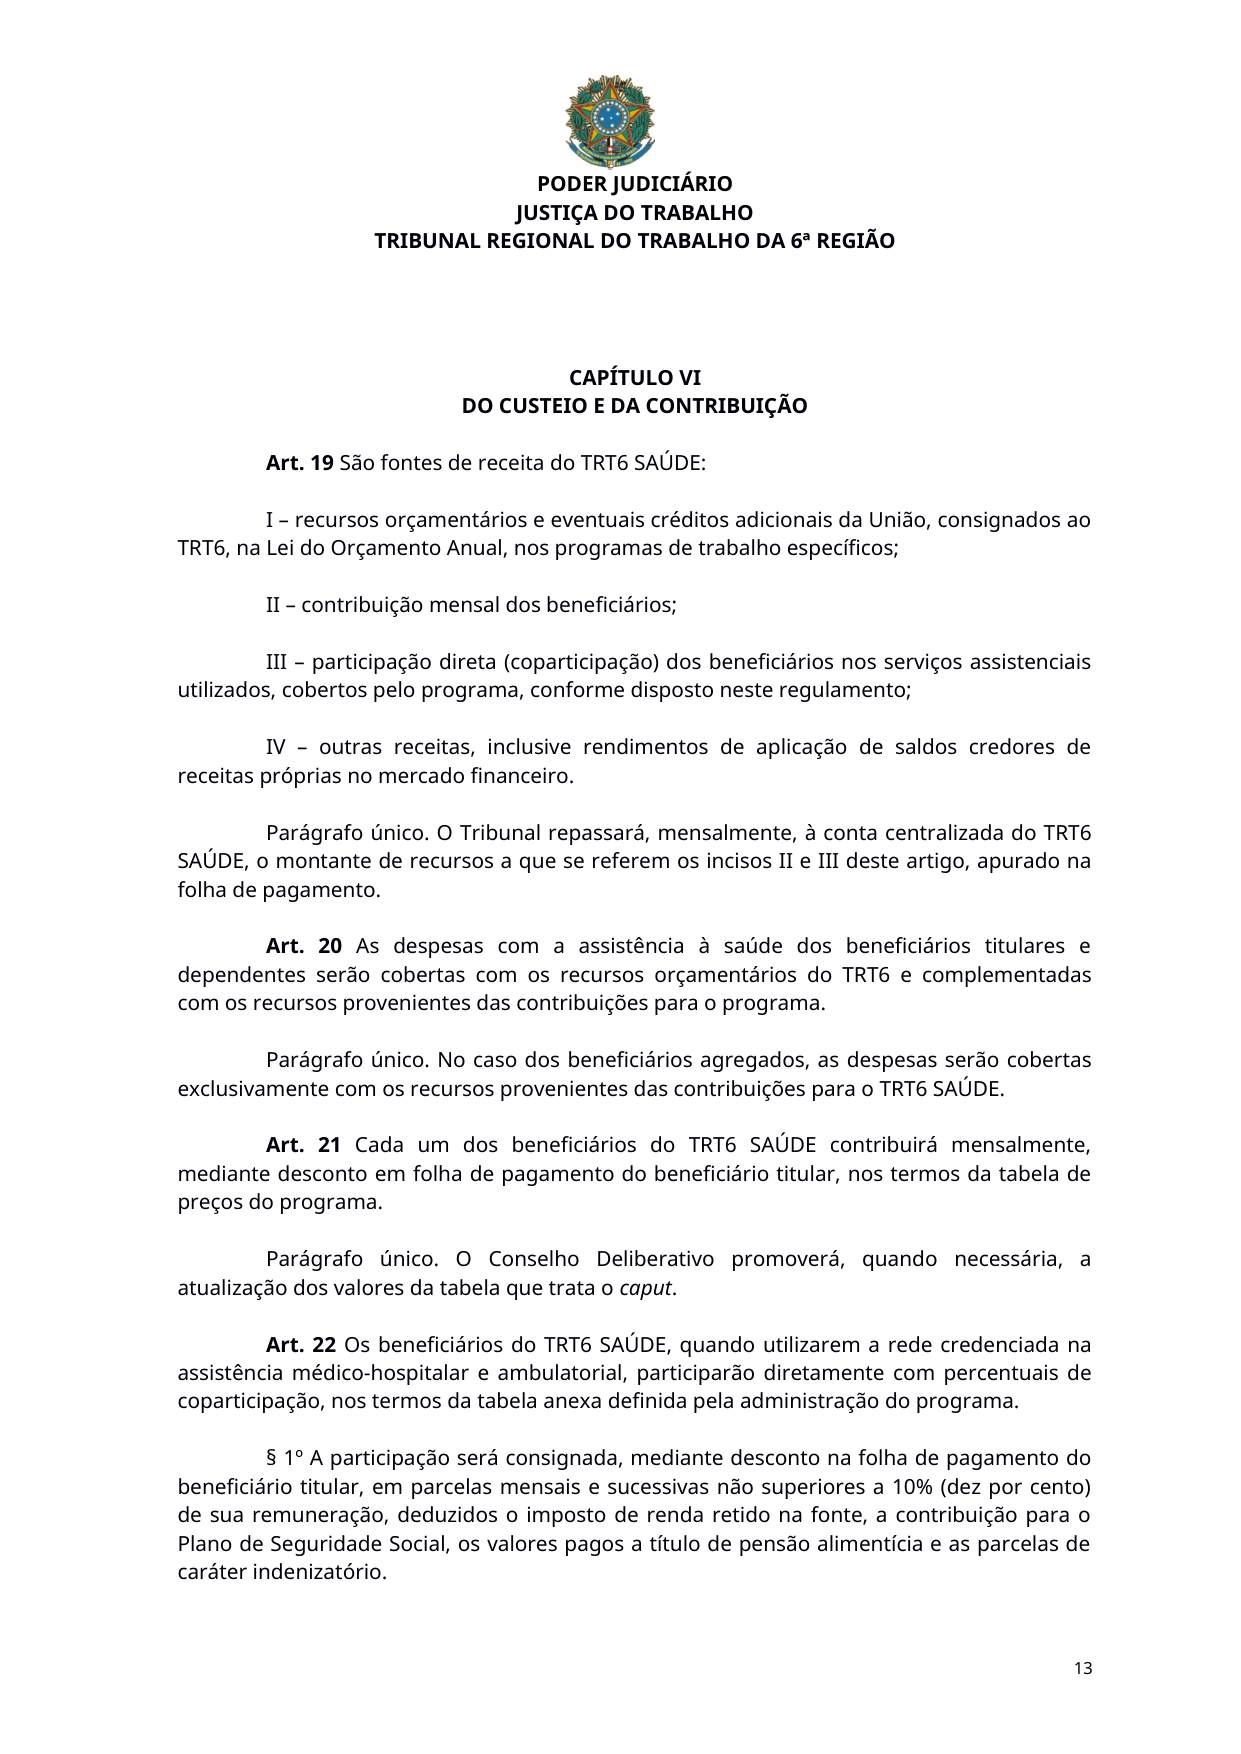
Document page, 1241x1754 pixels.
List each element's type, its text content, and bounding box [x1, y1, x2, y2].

text Art. 19 São fontes de receita do TRT6 SAÚDE: [177, 448, 1092, 477]
text II – contribuição mensal dos beneficiários; [177, 590, 1092, 619]
text Parágrafo único. O Conselho Deliberativo promoverá, quando necessária, a atualização dos valores da tabela que trata o caput. [177, 1244, 1092, 1301]
text Art. 22 Os beneficiários do TRT6 SAÚDE, quando utilizarem a rede credenciada na assistência médico-hospitalar e ambulatorial, participarão diretamente com percentuais de coparticipação, nos termos da tabela anexa definida pela administração do programa. [177, 1330, 1092, 1415]
text § 1º A participação será consignada, mediante desconto na folha de pagamento do beneficiário titular, em parcelas mensais e sucessivas não superiores a 10% (dez por cento) de sua remuneração, deduzidos o imposto de renda retido na fonte, a contribuição para o Plano de Seguridade Social, os valores pagos a título de pensão alimentícia e as parcelas de caráter indenizatório. [177, 1443, 1092, 1586]
subtitle CAPÍTULO VI [177, 363, 1092, 391]
picture [565, 75, 655, 170]
text IV – outras receitas, inclusive rendimentos de aplicação de saldos credores de receitas próprias no mercado financeiro. [177, 732, 1092, 789]
text I – recursos orçamentários e eventuais créditos adicionais da União, consignados ao TRT6, na Lei do Orçamento Anual, nos programas de trabalho específicos; [177, 505, 1092, 562]
subtitle DO CUSTEIO E DA CONTRIBUIÇÃO [177, 391, 1092, 420]
text Art. 20 As despesas com a assistência à saúde dos beneficiários titulares e dependentes serão cobertas com os recursos orçamentários do TRT6 e complementadas com os recursos provenientes das contribuições para o programa. [177, 932, 1092, 1017]
text Parágrafo único. O Tribunal repassará, mensalmente, à conta centralizada do TRT6 SAÚDE, o montante de recursos a que se referem os incisos II e III deste artigo, apurado na folha de pagamento. [177, 818, 1092, 903]
text Art. 21 Cada um dos beneficiários do TRT6 SAÚDE contribuirá mensalmente, mediante desconto em folha de pagamento do beneficiário titular, nos termos da tabela de preços do programa. [177, 1131, 1092, 1216]
text III – participação direta (coparticipação) dos beneficiários nos serviços assistenciais utilizados, cobertos pelo programa, conforme disposto neste regulamento; [177, 647, 1092, 704]
text Parágrafo único. No caso dos beneficiários agregados, as despesas serão cobertas exclusivamente com os recursos provenientes das contribuições para o TRT6 SAÚDE. [177, 1045, 1092, 1102]
